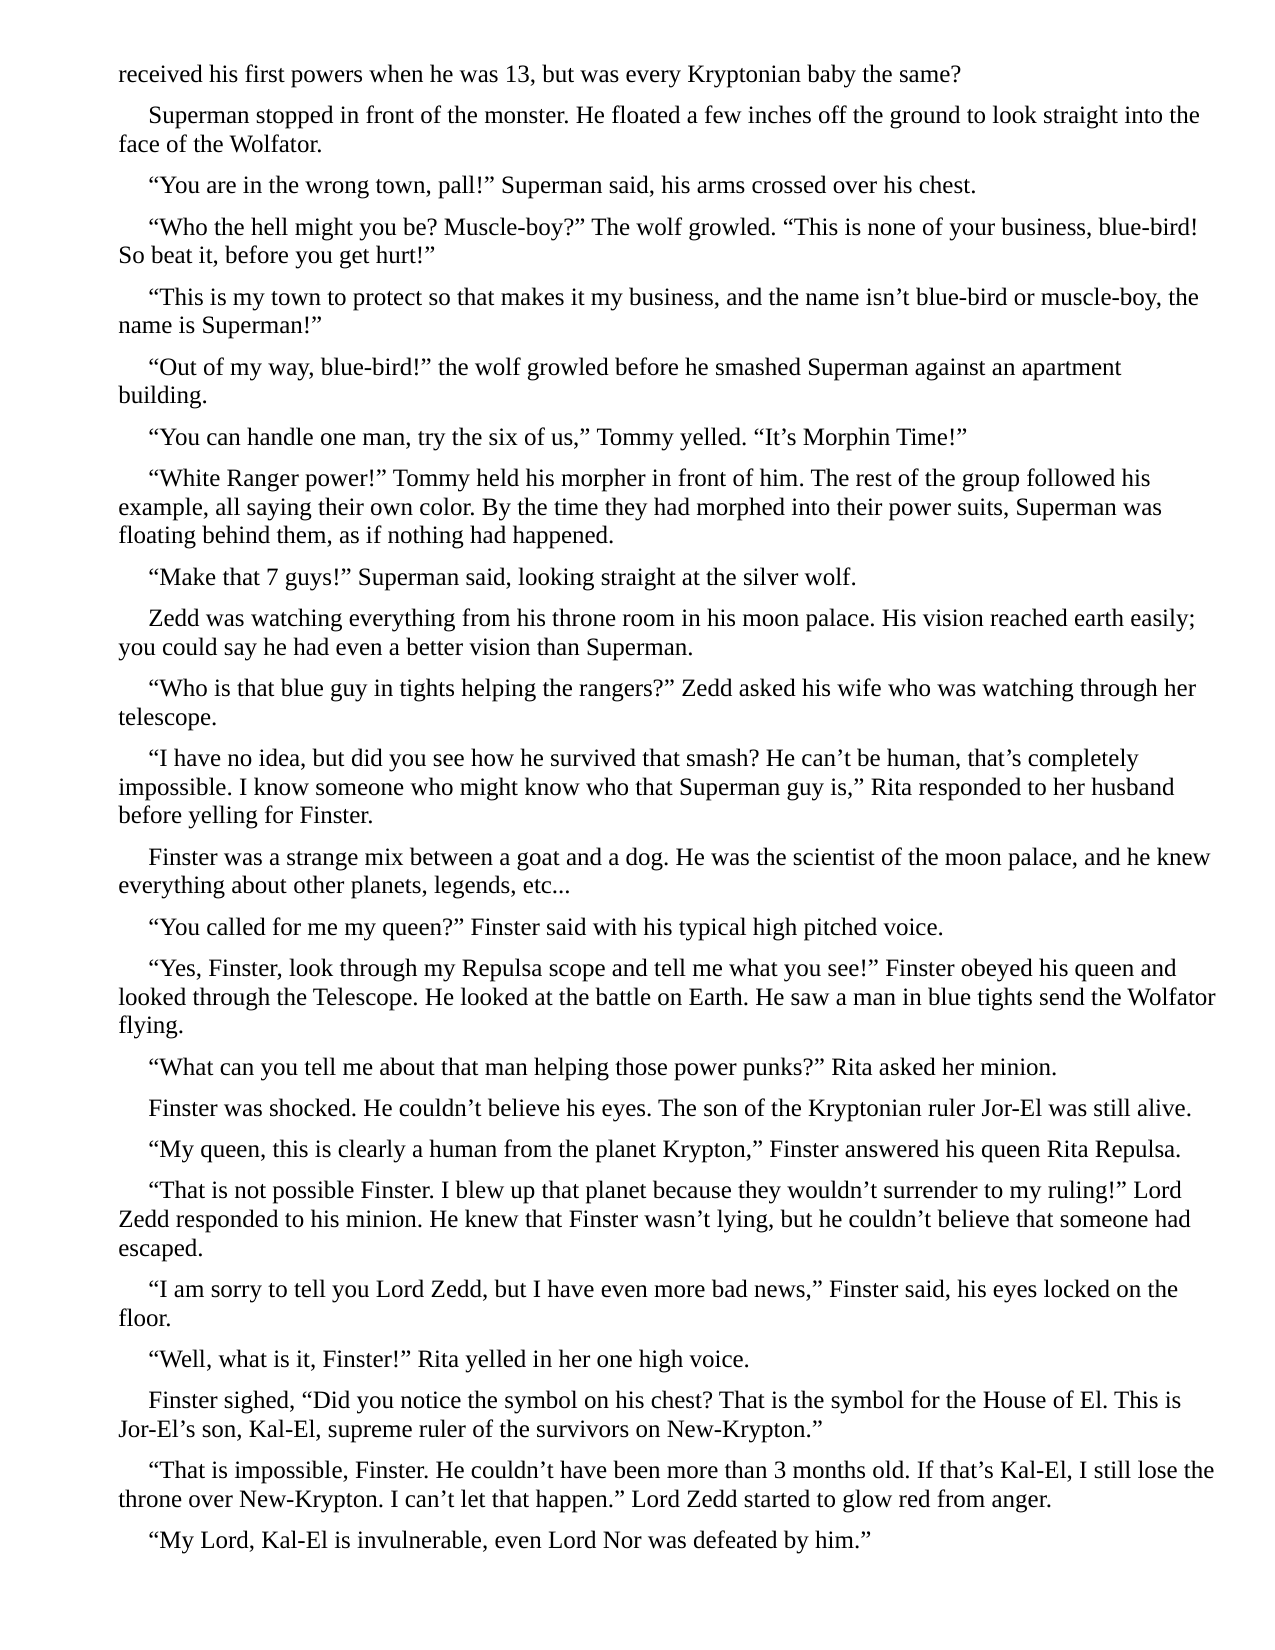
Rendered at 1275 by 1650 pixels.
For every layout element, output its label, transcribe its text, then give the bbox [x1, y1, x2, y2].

text Zedd was watching everything from his throne room in his moon palace. His vision reached earth easily; you could say he had even a better vision than Superman. [118, 603, 1216, 660]
text Finster was a strange mix between a goat and a dog. He was the scientist of the moon palace, and he knew everything about other planets, legends, etc... [118, 842, 1216, 899]
text “Well, what is it, Finster!” Rita yelled in her one high voice. [118, 1344, 1216, 1373]
text Finster was shocked. He couldn’t believe his eyes. The son of the Kryptonian ruler Jor-El was still alive. [118, 1093, 1216, 1122]
text “I am sorry to tell you Lord Zedd, but I have even more bad news,” Finster said, his eyes locked on the floor. [118, 1274, 1216, 1332]
text “You can handle one man, try the six of us,” Tommy yelled. “It’s Morphin Time!” [118, 422, 1216, 450]
text “My queen, this is clearly a human from the planet Krypton,” Finster answered his queen Rita Repulsa. [118, 1134, 1216, 1163]
text Superman stopped in front of the monster. He floated a few inches off the ground to look straight into the face of the Wolfator. [118, 100, 1216, 158]
text “White Ranger power!” Tommy held his morpher in front of him. The rest of the group followed his example, all saying their own color. By the time they had morphed into their power suits, Superman was floating behind them, as if nothing had happened. [118, 463, 1216, 549]
text “What can you tell me about that man helping those power punks?” Rita asked her minion. [118, 1052, 1216, 1080]
text “My Lord, Kal-El is invulnerable, even Lord Nor was defeated by him.” [118, 1525, 1216, 1554]
text “Who is that blue guy in tights helping the rangers?” Zedd asked his wife who was watching through her telescope. [118, 673, 1216, 730]
text “I have no idea, but did you see how he survived that smash? He can’t be human, that’s completely impossible. I know someone who might know who that Superman guy is,” Rita responded to her husband before yelling for Finster. [118, 743, 1216, 829]
text Finster sighed, “Did you notice the symbol on his chest? That is the symbol for the House of El. This is Jor-El’s son, Kal-El, supreme ruler of the survivors on New-Krypton.” [118, 1385, 1216, 1443]
text “Make that 7 guys!” Superman said, looking straight at the silver wolf. [118, 562, 1216, 590]
text “You called for me my queen?” Finster said with his typical high pitched voice. [118, 912, 1216, 940]
text “This is my town to protect so that makes it my business, and the name isn’t blue-bird or muscle-boy, the name is Superman!” [118, 282, 1216, 339]
text “Out of my way, blue-bird!” the wolf growled before he smashed Superman against an apartment building. [118, 352, 1216, 409]
text “You are in the wrong town, pall!” Superman said, his arms crossed over his chest. [118, 170, 1216, 199]
text “Yes, Finster, look through my Repulsa scope and tell me what you see!” Finster obeyed his queen and looked through the Telescope. He looked at the battle on Earth. He saw a man in blue tights send the Wolfator flying. [118, 953, 1216, 1039]
text “That is impossible, Finster. He couldn’t have been more than 3 months old. If that’s Kal-El, I still lose the throne over New-Krypton. I can’t let that happen.” Lord Zedd started to glow red from anger. [118, 1455, 1216, 1513]
text “Who the hell might you be? Muscle-boy?” The wolf growled. “This is none of your business, blue-bird! So beat it, before you get hurt!” [118, 212, 1216, 269]
text received his first powers when he was 13, but was every Kryptonian baby the same? [118, 59, 1216, 88]
text “That is not possible Finster. I blew up that planet because they wouldn’t surrender to my ruling!” Lord Zedd responded to his minion. He knew that Finster wasn’t lying, but he couldn’t believe that someone had escaped. [118, 1175, 1216, 1262]
